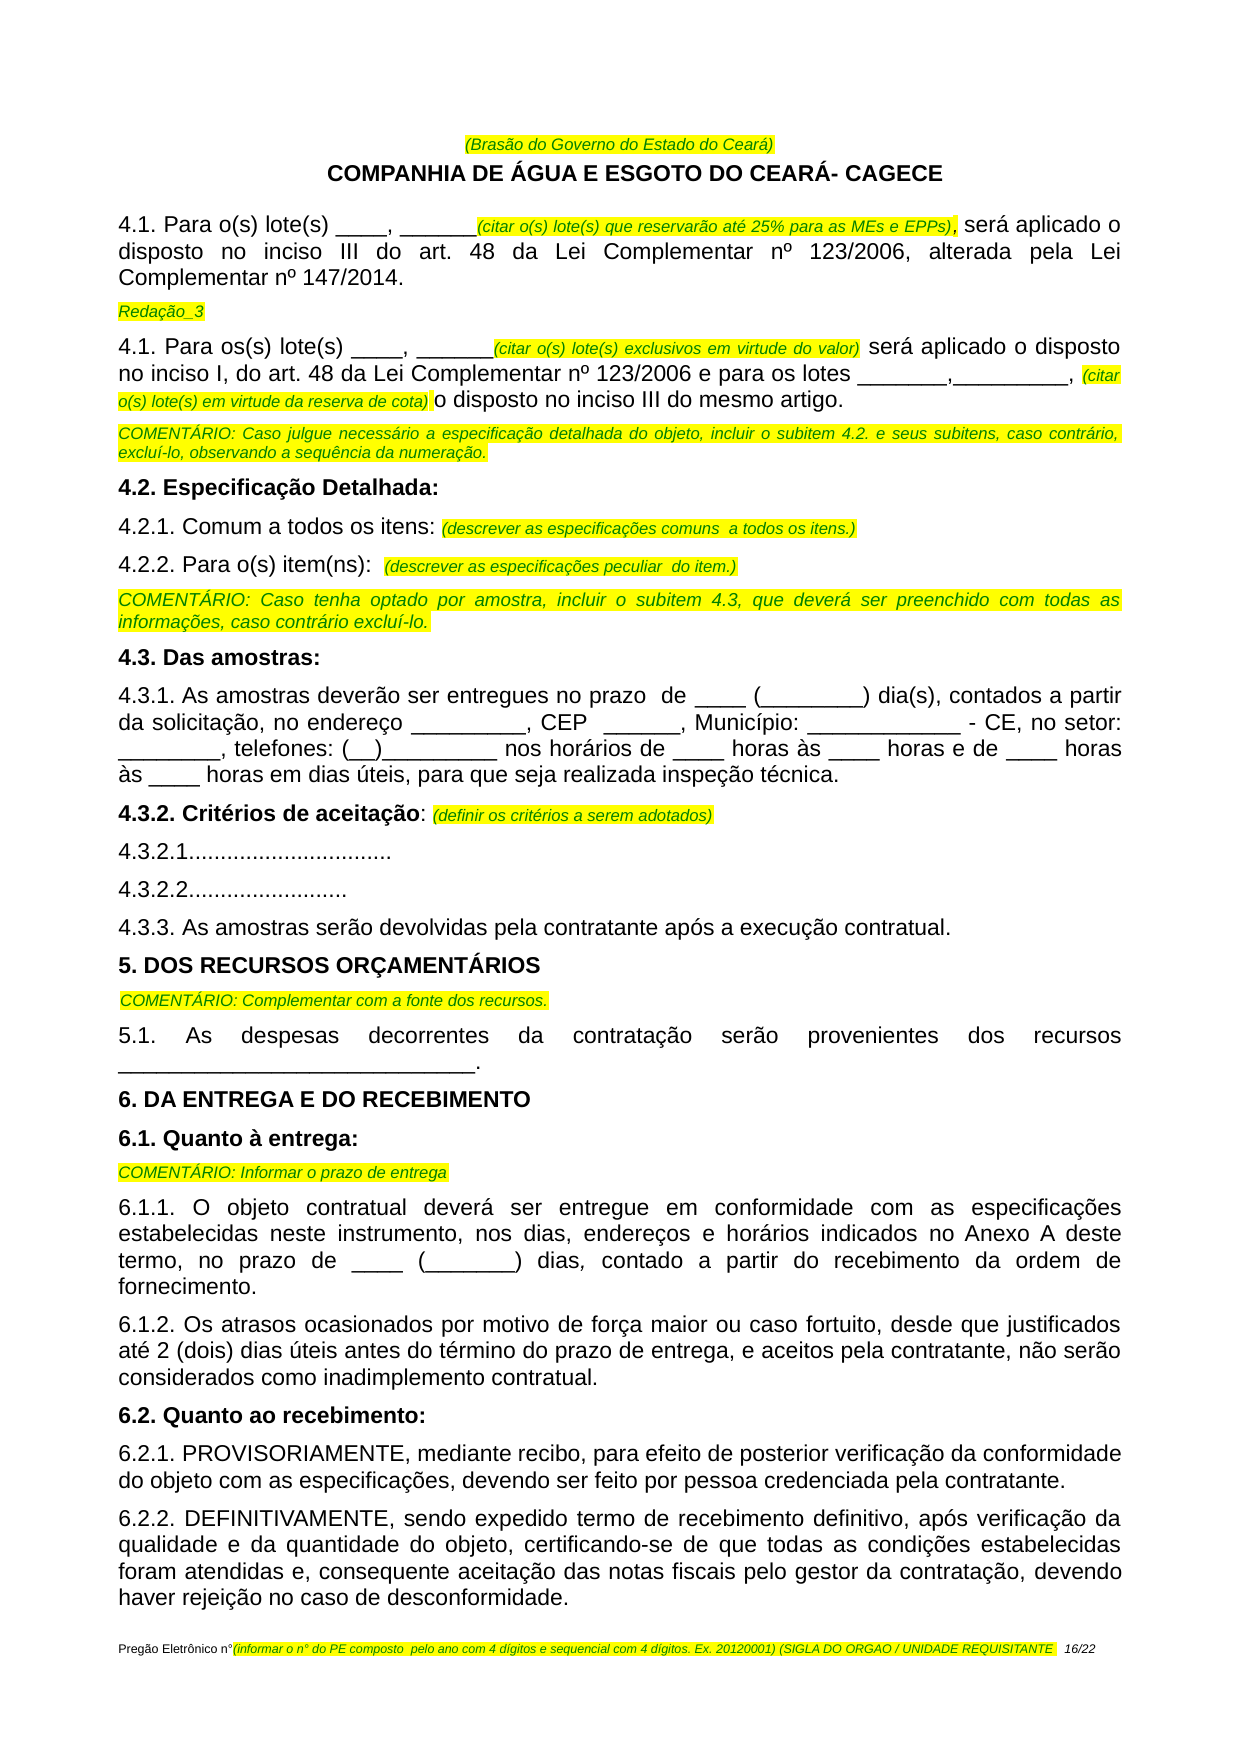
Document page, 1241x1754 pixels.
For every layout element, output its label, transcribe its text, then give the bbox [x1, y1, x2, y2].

text 6.1.2. Os atrasos ocasionados por motivo de força maior ou caso fortuito, desde que justificados até 2 (dois) dias úteis antes do término do prazo de entrega, e aceitos pela contratante, não serão considerados como inadimplemento contratual. [118, 1311, 1122, 1390]
text 6. DA ENTREGA E DO RECEBIMENTO [118, 1086, 1122, 1113]
text 6.2.2. DEFINITIVAMENTE, sendo expedido termo de recebimento definitivo, após verificação da qualidade e da quantidade do objeto, certificando-se de que todas as condições estabelecidas foram atendidas e, consequente aceitação das notas fiscais pelo gestor da contratação, devendo haver rejeição no caso de desconformidade. [118, 1505, 1122, 1610]
text 6.1.1. O objeto contratual deverá ser entregue em conformidade com as especificações estabelecidas neste instrumento, nos dias, endereços e horários indicados no Anexo A deste termo, no prazo de ____ (_______) dias, contado a partir do recebimento da ordem de fornecimento. [118, 1194, 1122, 1299]
text 4.3.3. As amostras serão devolvidas pela contratante após a execução contratual. [118, 914, 1122, 941]
text 4.3.2. Critérios de aceitação: (definir os critérios a serem adotados) [118, 799, 1122, 826]
text 4.2.2. Para o(s) item(ns): (descrever as especificações peculiar do item.) [118, 551, 1122, 577]
text 6.1. Quanto à entrega: [118, 1124, 1122, 1151]
text 5.1. As despesas decorrentes da contratação serão provenientes dos recursos ____________________________. [118, 1022, 1122, 1074]
text 4.3. Das amostras: [118, 644, 1122, 670]
text 4.3.2.2......................... [118, 876, 1122, 902]
text COMENTÁRIO: Caso tenha optado por amostra, incluir o subitem 4.3, que deverá ser preenchido com todas as informações, caso contrário excluí-lo. [118, 589, 1122, 632]
text 4.1. Para o(s) lote(s) ____, ______(citar o(s) lote(s) que reservarão até 25% para as MEs e EPPs), será aplicado o disposto no inciso III do art. 48 da Lei Complementar nº 123/2006, alterada pela Lei Complementar nº 147/2014. [118, 211, 1121, 290]
text 4.1. Para os(s) lote(s) ____, ______(citar o(s) lote(s) exclusivos em virtude do valor) será aplicado o disposto no inciso I, do art. 48 da Lei Complementar nº 123/2006 e para os lotes _______,_________, (citar o(s) lote(s) em virtude da reserva de cota) o disposto no inciso III do mesmo artigo. [118, 333, 1121, 412]
text COMENTÁRIO: Complementar com a fonte dos recursos. [120, 991, 1122, 1010]
text 4.2. Especificação Detalhada: [118, 474, 1122, 501]
text COMENTÁRIO: Caso julgue necessário a especificação detalhada do objeto, incluir o subitem 4.2. e seus subitens, caso contrário, excluí-lo, observando a sequência da numeração. [118, 424, 1122, 462]
text 5. DOS RECURSOS ORÇAMENTÁRIOS [118, 952, 1122, 979]
text 6.2. Quanto ao recebimento: [118, 1402, 1122, 1428]
text COMENTÁRIO: Informar o prazo de entrega [118, 1163, 1122, 1182]
text 4.3.1. As amostras deverão ser entregues no prazo de ____ (________) dia(s), contados a partir da solicitação, no endereço _________, CEP ______, Município: ____________ - CE, no setor: ________, telefones: (__)_________ nos horários de ____ horas às ____ horas e de ____ horas às ____ horas em dias úteis, para que seja realizada inspeção técnica. [118, 682, 1122, 788]
text 4.3.2.1................................ [118, 838, 1122, 864]
text 6.2.1. PROVISORIAMENTE, mediante recibo, para efeito de posterior verificação da conformidade do objeto com as especificações, devendo ser feito por pessoa credenciada pela contratante. [118, 1440, 1122, 1493]
text 4.2.1. Comum a todos os itens: (descrever as especificações comuns a todos os itens.) [118, 513, 1122, 539]
text Redação_3 [118, 302, 1121, 321]
